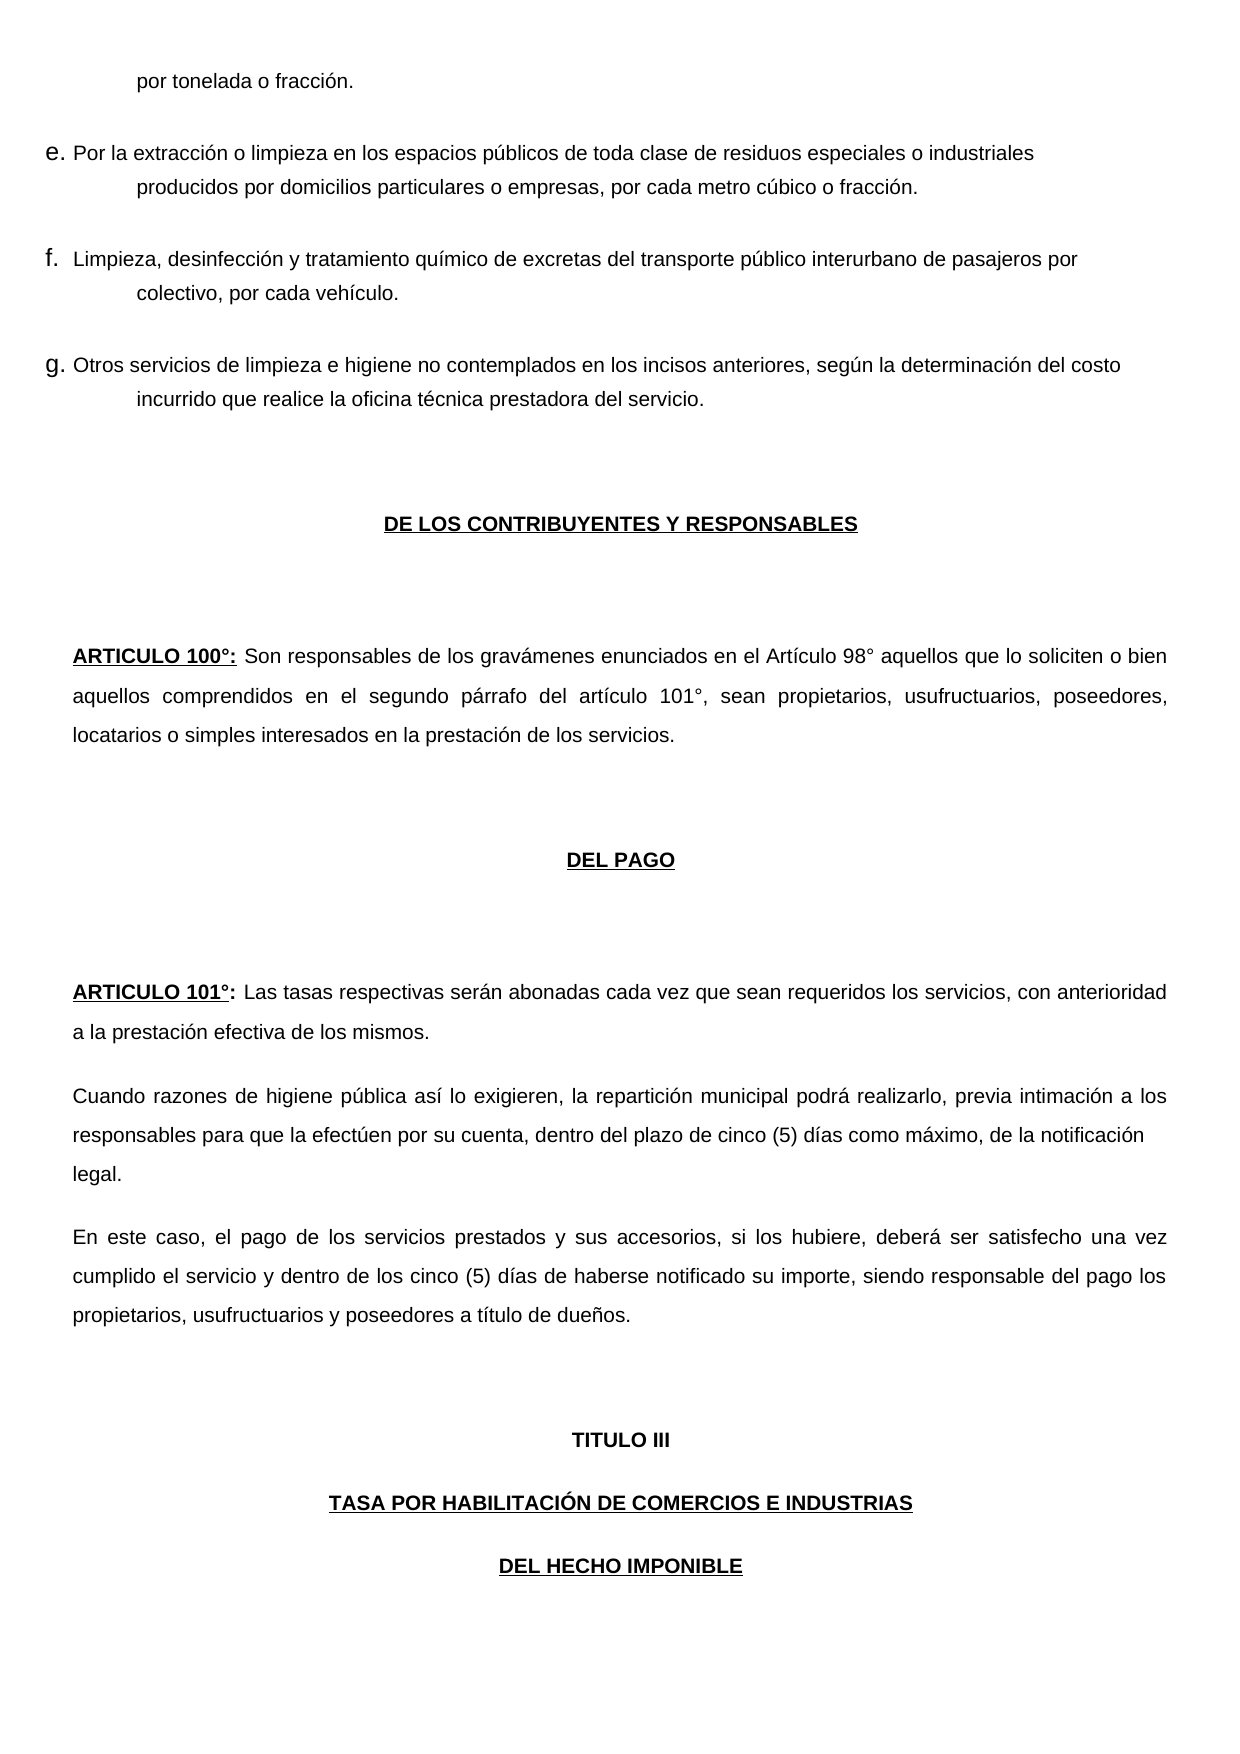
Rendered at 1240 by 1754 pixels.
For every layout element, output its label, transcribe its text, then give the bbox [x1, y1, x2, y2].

text ARTICULO 101°: Las tasas respectivas serán abonadas cada vez que sean requeridos los servicios, con anterioridad a la prestación efectiva de los mismos. [72, 976, 1169, 1044]
list Otros servicios de limpieza e higiene no contemplados en los incisos anteriores, según la determinación del costo [45, 349, 1169, 378]
text TASA POR HABILITACIÓN DE COMERCIOS E INDUSTRIAS [73, 1491, 1169, 1515]
list Por la extracción o limpieza en los espacios públicos de toda clase de residuos especiales o industriales [45, 137, 1169, 166]
text colectivo, por cada vehículo. [136, 281, 1169, 305]
text por tonelada o fracción. [136, 69, 1169, 93]
text En este caso, el pago de los servicios prestados y sus accesorios, si los hubiere, deberá ser satisfecho una vez cumplido el servicio y dentro de los cinco (5) días de haberse notificado su importe, siendo responsable del pago los propietarios, usufructuarios y poseedores a título de dueños. [72, 1225, 1169, 1327]
subtitle DEL HECHO IMPONIBLE [73, 1554, 1169, 1578]
text ARTICULO 100°: Son responsables de los gravámenes enunciados en el Artículo 98° aquellos que lo soliciten o bien aquellos comprendidos en el segundo párrafo del artículo 101°, sean propietarios, usufructuarios, poseedores, locatarios o simples interesados en la prestación de los servicios. [72, 640, 1169, 746]
subtitle DE LOS CONTRIBUYENTES Y RESPONSABLES [73, 511, 1169, 535]
text incurrido que realice la oficina técnica prestadora del servicio. [136, 387, 1169, 411]
text Cuando razones de higiene pública así lo exigieren, la repartición municipal podrá realizarlo, previa intimación a los responsables para que la efectúen por su cuenta, dentro del plazo de cinco (5) días como máximo, de la notificación [72, 1083, 1169, 1146]
text legal. [72, 1161, 1169, 1185]
subtitle DEL PAGO [73, 848, 1169, 872]
text producidos por domicilios particulares o empresas, por cada metro cúbico o fracción. [136, 174, 1169, 198]
text TITULO III [73, 1428, 1169, 1452]
list Limpieza, desinfección y tratamiento químico de excretas del transporte público interurbano de pasajeros por [45, 243, 1169, 271]
